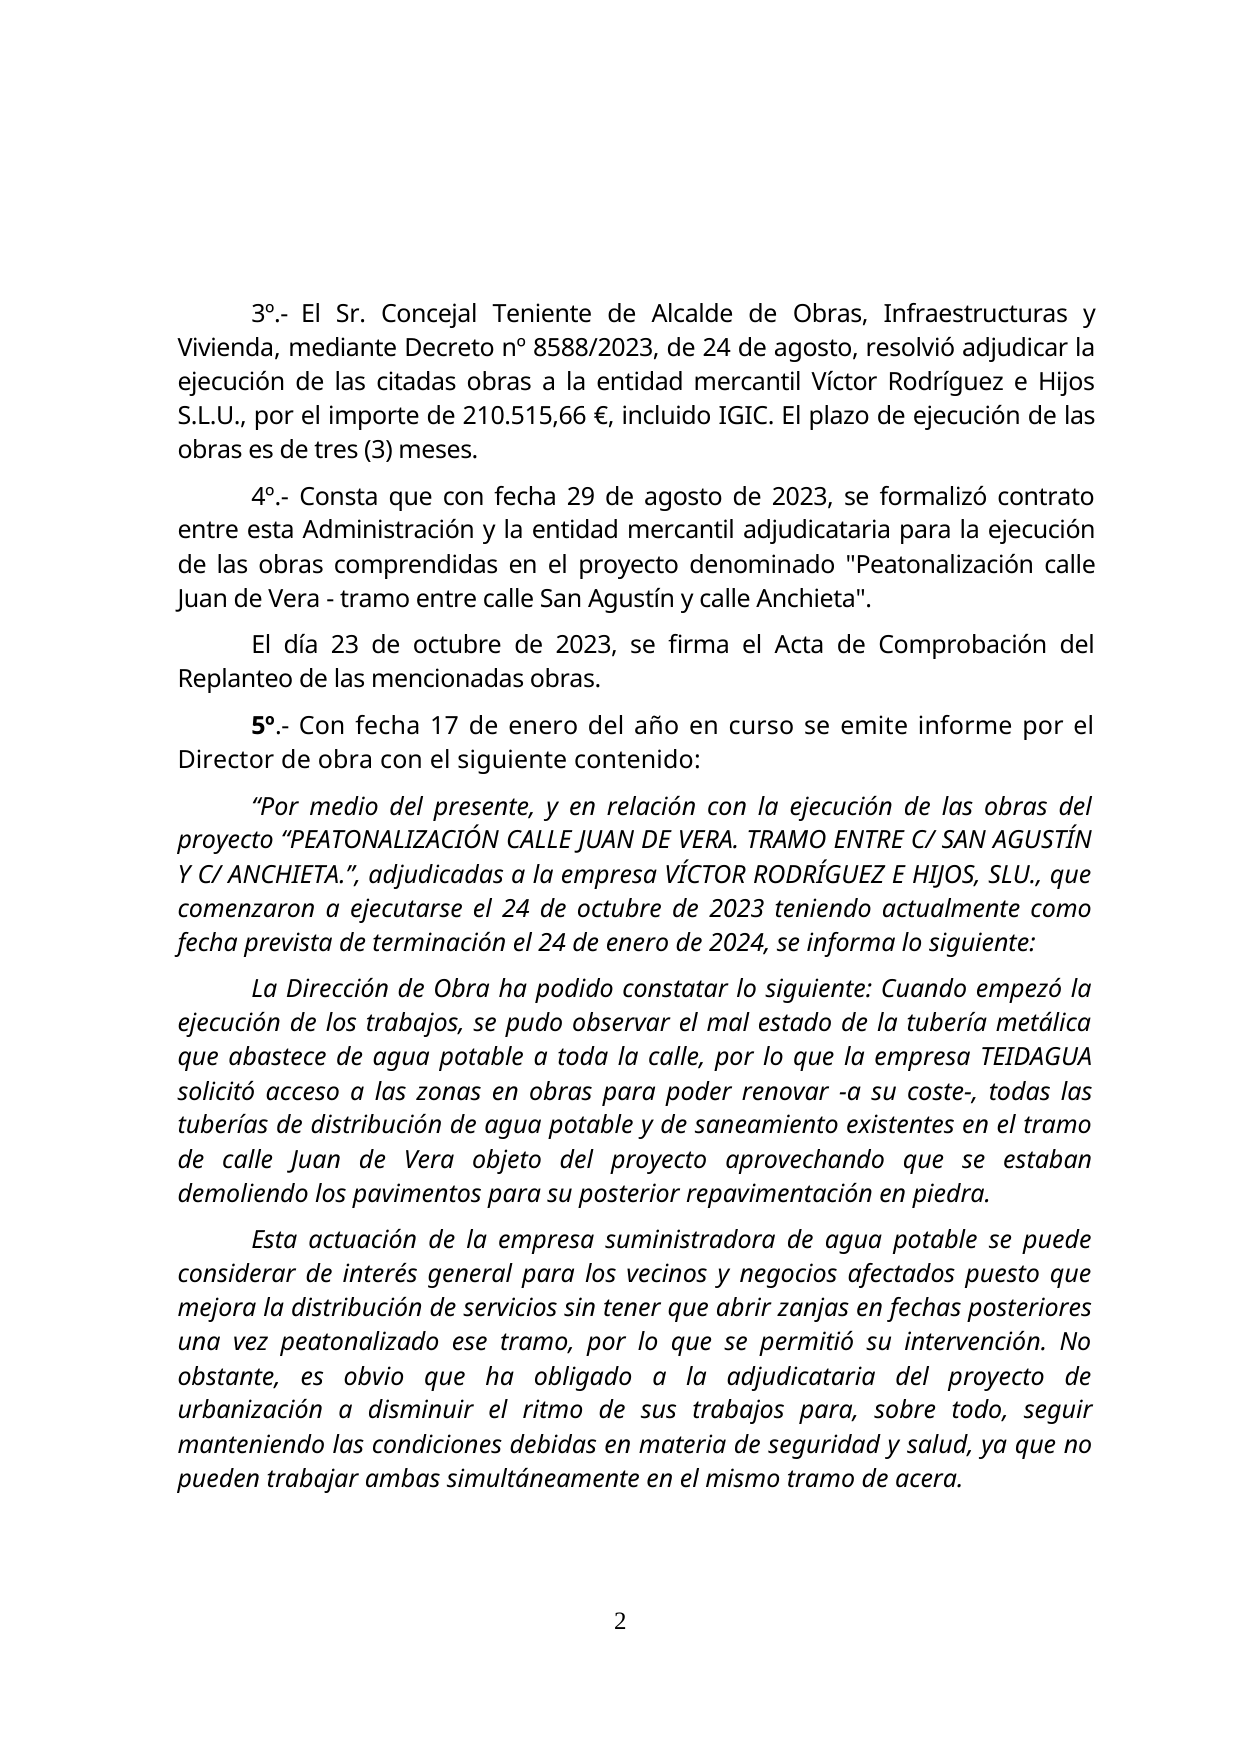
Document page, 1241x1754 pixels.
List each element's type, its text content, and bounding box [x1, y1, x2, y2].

text El día 23 de octubre de 2023, se firma el Acta de Comprobación del Replanteo de las mencionadas obras. [177, 627, 1096, 695]
text 4º.- Consta que con fecha 29 de agosto de 2023, se formalizó contrato entre esta Administración y la entidad mercantil adjudicataria para la ejecución de las obras comprendidas en el proyecto denominado "Peatonalización calle Juan de Vera - tramo entre calle San Agustín y calle Anchieta". [177, 478, 1096, 614]
text La Dirección de Obra ha podido constatar lo siguiente: Cuando empezó la ejecución de los trabajos, se pudo observar el mal estado de la tubería metálica que abastece de agua potable a toda la calle, por lo que la empresa TEIDAGUA solicitó acceso a las zonas en obras para poder renovar -a su coste-, todas las tuberías de distribución de agua potable y de saneamiento existentes en el tramo de calle Juan de Vera objeto del proyecto aprovechando que se estaban demoliendo los pavimentos para su posterior repavimentación en piedra. [177, 971, 1096, 1209]
text Esta actuación de la empresa suministradora de agua potable se puede considerar de interés general para los vecinos y negocios afectados puesto que mejora la distribución de servicios sin tener que abrir zanjas en fechas posteriores una vez peatonalizado ese tramo, por lo que se permitió su intervención. No obstante, es obvio que ha obligado a la adjudicataria del proyecto de urbanización a disminuir el ritmo de sus trabajos para, sobre todo, seguir manteniendo las condiciones debidas en materia de seguridad y salud, ya que no pueden trabajar ambas simultáneamente en el mismo tramo de acera. [177, 1222, 1096, 1494]
text 5º.- Con fecha 17 de enero del año en curso se emite informe por el Director de obra con el siguiente contenido: [177, 707, 1096, 776]
text “Por medio del presente, y en relación con la ejecución de las obras del proyecto “PEATONALIZACIÓN CALLE JUAN DE VERA. TRAMO ENTRE C/ SAN AGUSTÍN Y C/ ANCHIETA.”, adjudicadas a la empresa VÍCTOR RODRÍGUEZ E HIJOS, SLU., que comenzaron a ejecutarse el 24 de octubre de 2023 teniendo actualmente como fecha prevista de terminación el 24 de enero de 2024, se informa lo siguiente: [177, 788, 1096, 958]
text 3º.- El Sr. Concejal Teniente de Alcalde de Obras, Infraestructuras y Vivienda, mediante Decreto nº 8588/2023, de 24 de agosto, resolvió adjudicar la ejecución de las citadas obras a la entidad mercantil Víctor Rodríguez e Hijos S.L.U., por el importe de 210.515,66 €, incluido IGIC. El plazo de ejecución de las obras es de tres (3) meses. [177, 295, 1096, 466]
